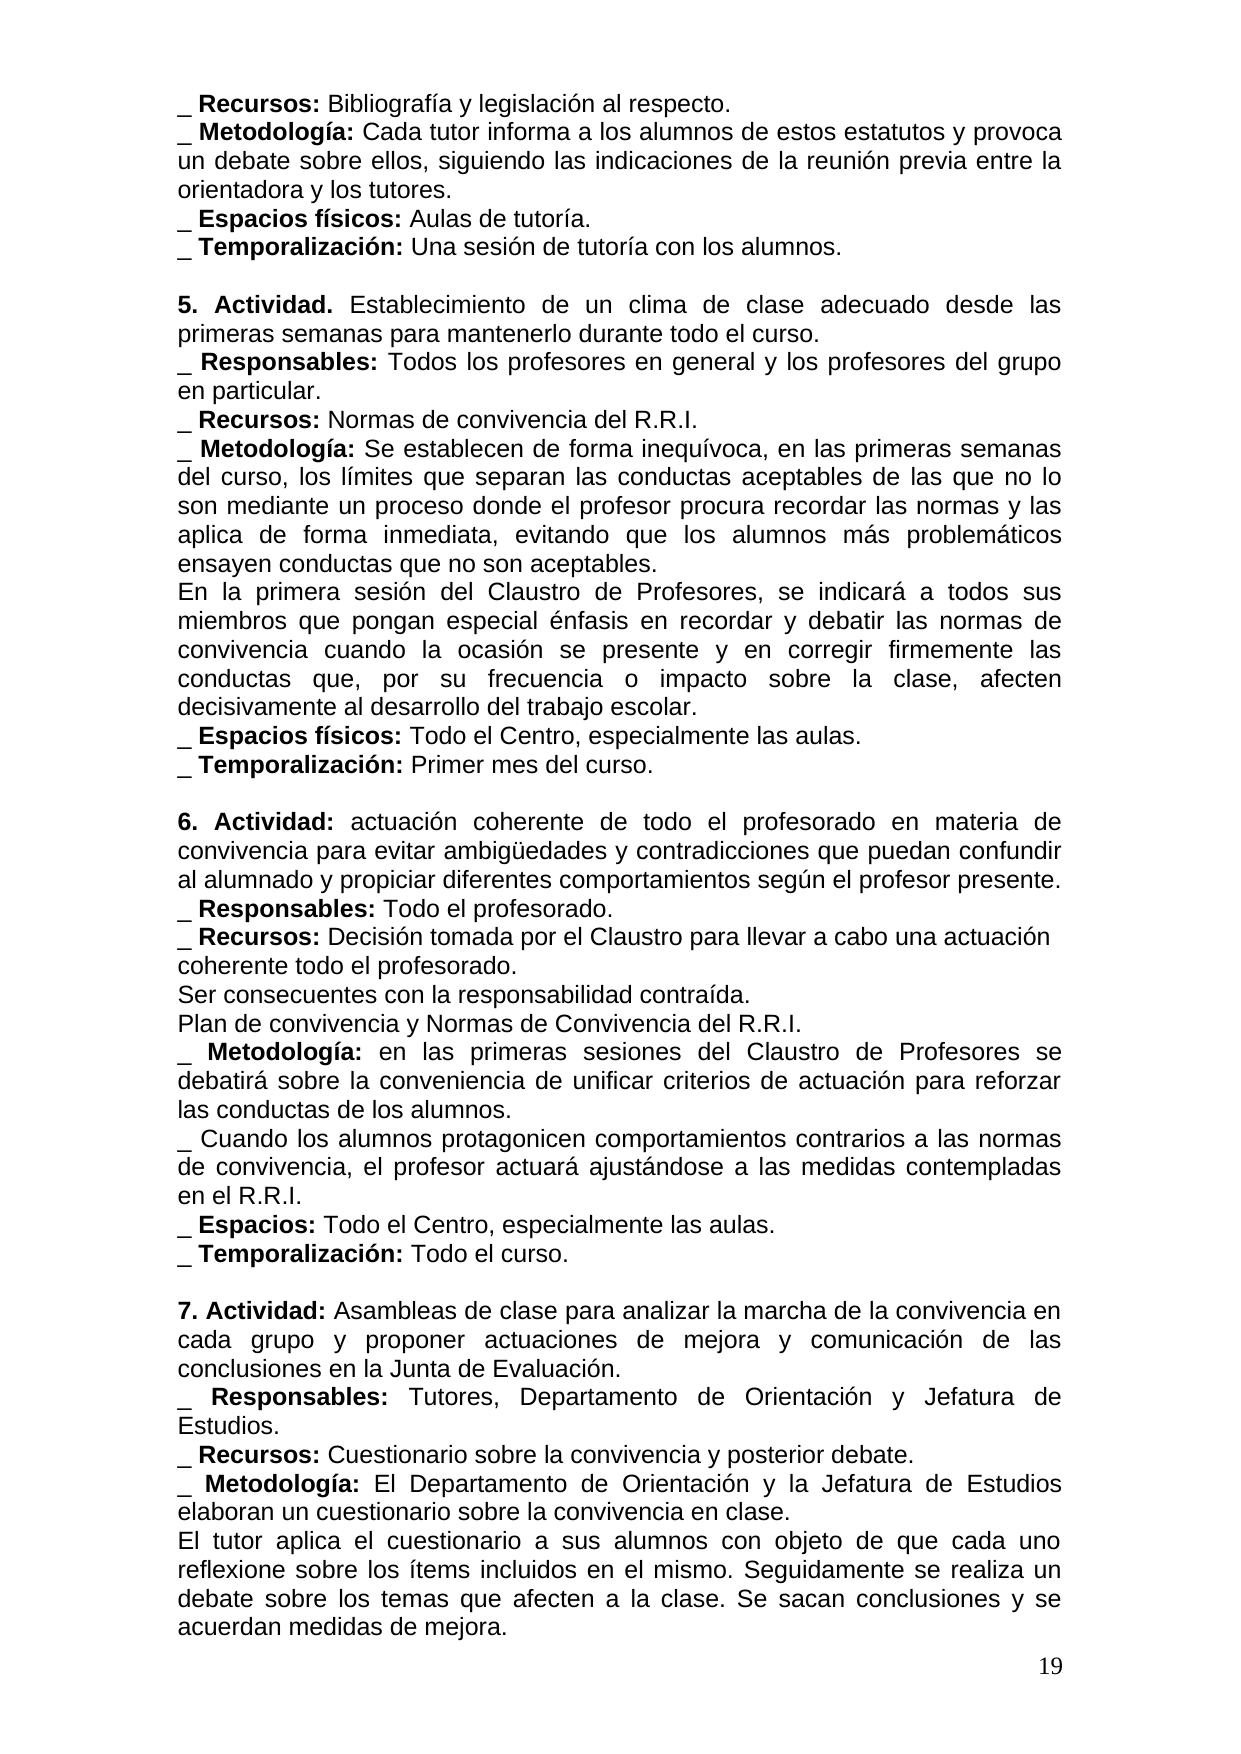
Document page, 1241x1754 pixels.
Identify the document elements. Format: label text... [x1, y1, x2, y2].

text _ Espacios: Todo el Centro, especialmente las aulas. [177, 1210, 1063, 1239]
text _ Responsables: Todo el profesorado. [177, 894, 1063, 922]
text _ Cuando los alumnos protagonicen comportamientos contrarios a las normas de convivencia, el profesor actuará ajustándose a las medidas contempladas en el R.R.I. [177, 1124, 1063, 1210]
text _ Temporalización: Primer mes del curso. [177, 750, 1063, 779]
text _ Recursos: Normas de convivencia del R.R.I. [177, 405, 1063, 434]
text _ Responsables: Todos los profesores en general y los profesores del grupo en particular. [177, 347, 1063, 405]
text 7. Actividad: Asambleas de clase para analizar la marcha de la convivencia en cada grupo y proponer actuaciones de mejora y comunicación de las conclusiones en la Junta de Evaluación. [177, 1296, 1063, 1382]
text _ Metodología: El Departamento de Orientación y la Jefatura de Estudios elaboran un cuestionario sobre la convivencia en clase. [177, 1469, 1063, 1526]
text Ser consecuentes con la responsabilidad contraída. [177, 980, 1063, 1009]
text _ Recursos: Decisión tomada por el Claustro para llevar a cabo una actuación [177, 922, 1063, 951]
text _ Espacios físicos: Todo el Centro, especialmente las aulas. [177, 721, 1063, 750]
text _ Recursos: Bibliografía y legislación al respecto. [177, 89, 1063, 117]
text _ Responsables: Tutores, Departamento de Orientación y Jefatura de Estudios. [177, 1382, 1063, 1440]
text 6. Actividad: actuación coherente de todo el profesorado en materia de convivencia para evitar ambigüedades y contradicciones que puedan confundir al alumnado y propiciar diferentes comportamientos según el profesor presente. [177, 807, 1063, 894]
text _ Metodología: Cada tutor informa a los alumnos de estos estatutos y provoca un debate sobre ellos, siguiendo las indicaciones de la reunión previa entre la orientadora y los tutores. [177, 117, 1063, 204]
text _ Metodología: en las primeras sesiones del Claustro de Profesores se debatirá sobre la conveniencia de unificar criterios de actuación para reforzar las conductas de los alumnos. [177, 1037, 1063, 1124]
text El tutor aplica el cuestionario a sus alumnos con objeto de que cada uno reflexione sobre los ítems incluidos en el mismo. Seguidamente se realiza un debate sobre los temas que afecten a la clase. Se sacan conclusiones y se acuerdan medidas de mejora. [177, 1526, 1063, 1641]
text En la primera sesión del Claustro de Profesores, se indicará a todos sus miembros que pongan especial énfasis en recordar y debatir las normas de convivencia cuando la ocasión se presente y en corregir firmemente las conductas que, por su frecuencia o impacto sobre la clase, afecten decisivamente al desarrollo del trabajo escolar. [177, 577, 1063, 721]
text _ Temporalización: Todo el curso. [177, 1239, 1063, 1267]
text 5. Actividad. Establecimiento de un clima de clase adecuado desde las primeras semanas para mantenerlo durante todo el curso. [177, 290, 1063, 347]
text Plan de convivencia y Normas de Convivencia del R.R.I. [177, 1009, 1063, 1037]
text _ Recursos: Cuestionario sobre la convivencia y posterior debate. [177, 1440, 1063, 1469]
text _ Temporalización: Una sesión de tutoría con los alumnos. [177, 232, 1063, 261]
text coherente todo el profesorado. [177, 951, 1063, 980]
text _ Metodología: Se establecen de forma inequívoca, en las primeras semanas del curso, los límites que separan las conductas aceptables de las que no lo son mediante un proceso donde el profesor procura recordar las normas y las aplica de forma inmediata, evitando que los alumnos más problemáticos ensayen conductas que no son aceptables. [177, 434, 1063, 577]
text _ Espacios físicos: Aulas de tutoría. [177, 204, 1063, 232]
